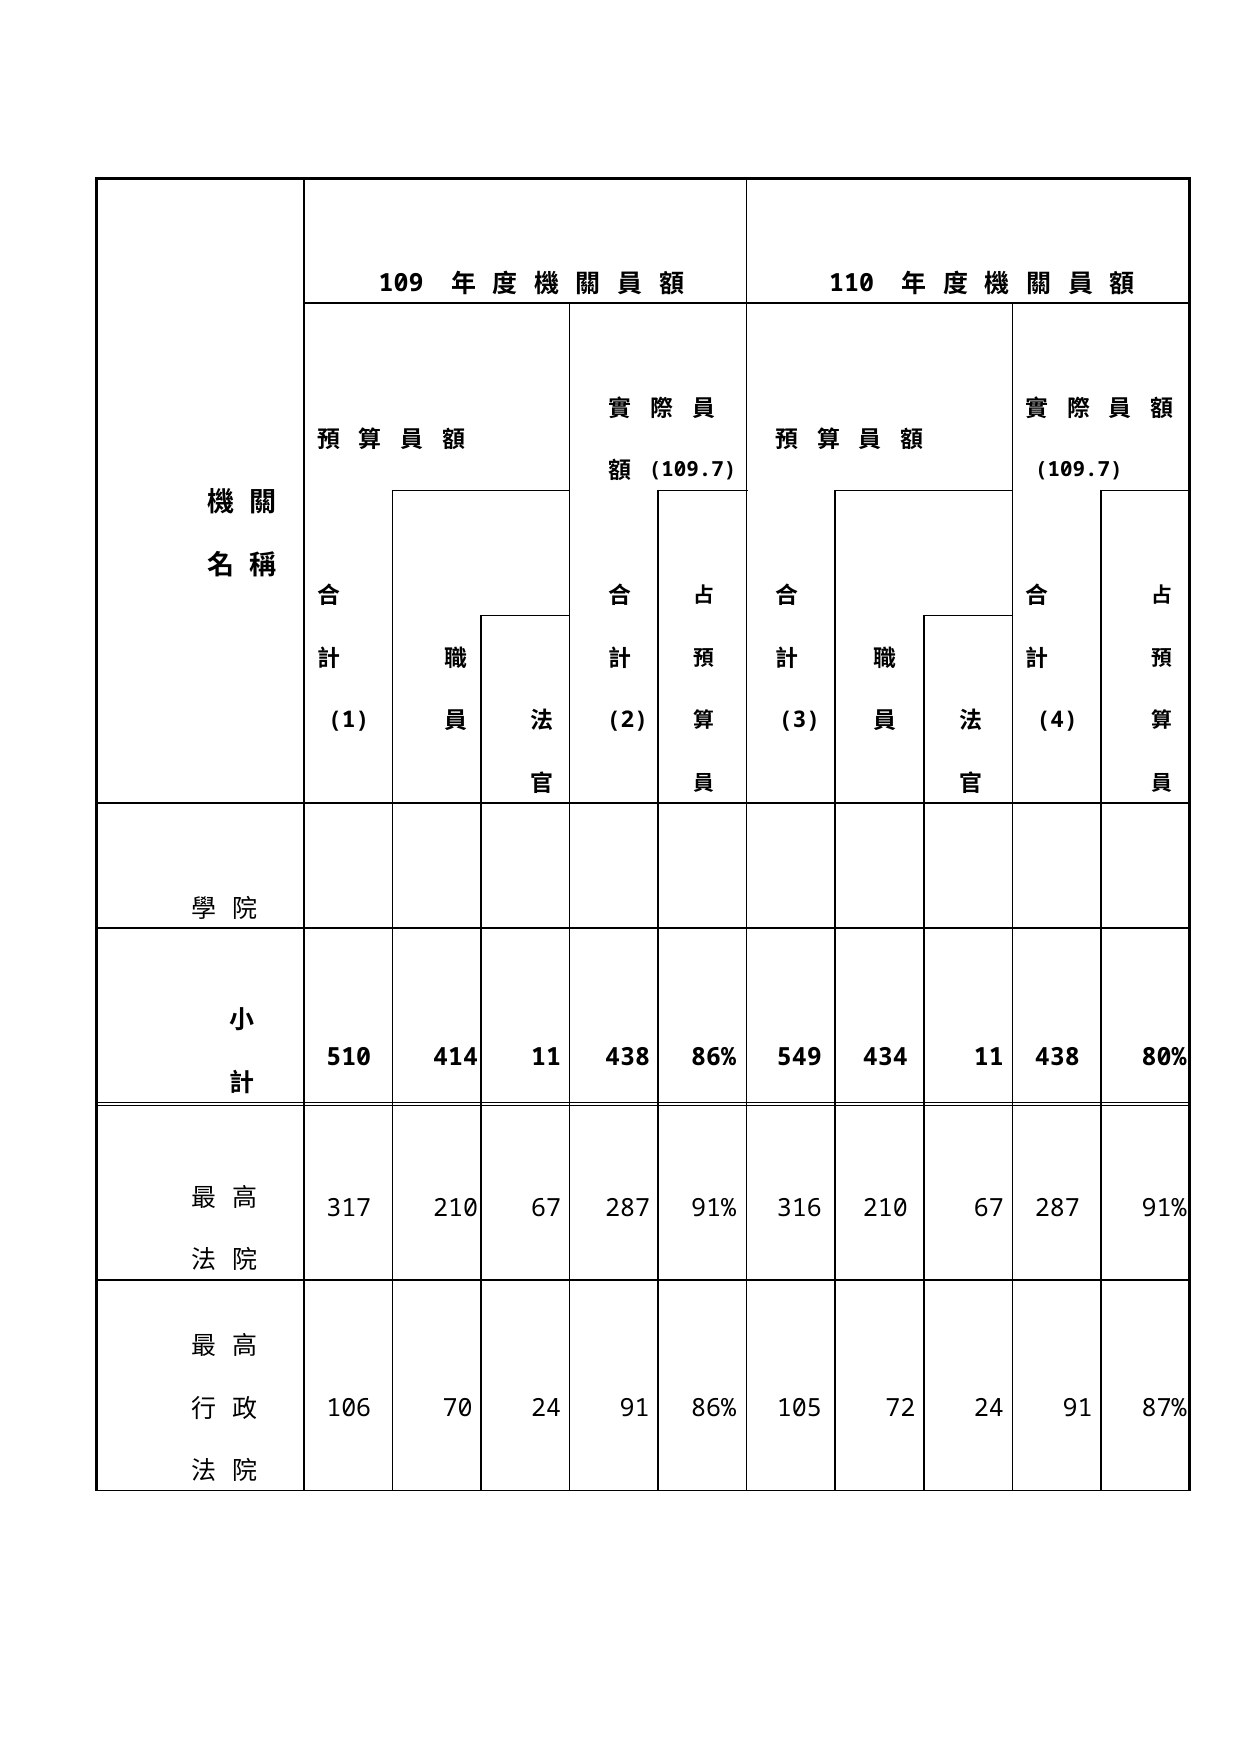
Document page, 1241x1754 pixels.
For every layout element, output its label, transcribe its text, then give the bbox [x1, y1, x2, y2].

table_cell 91 [570, 1281, 657, 1490]
table_cell 法官 [925, 616, 1012, 802]
table_cell 24 [482, 1281, 569, 1490]
table_cell [924, 491, 1012, 615]
table_cell 最高行政法院 [98, 1281, 303, 1490]
table_cell 414 [393, 929, 480, 1101]
table_cell 合計 (3) [747, 490, 834, 802]
table_cell 預算員額 [747, 304, 1012, 490]
table_cell 合計 (2) [570, 490, 657, 802]
table_cell [570, 804, 657, 927]
table_cell 學院 [98, 804, 303, 927]
table_cell 106 [305, 1281, 392, 1490]
table_cell 287 [1013, 1106, 1100, 1279]
table_cell 最高法院 [98, 1106, 303, 1279]
table_cell [482, 804, 569, 927]
table_cell 11 [925, 929, 1012, 1101]
table_cell 287 [570, 1106, 657, 1279]
table_cell 105 [747, 1281, 834, 1490]
table_cell 67 [925, 1106, 1012, 1279]
table_cell [925, 804, 1012, 927]
table_cell 317 [305, 1106, 392, 1279]
table_cell [481, 491, 569, 615]
table_cell 91% [1102, 1106, 1188, 1279]
table_cell 438 [570, 929, 657, 1101]
table_cell 86% [659, 1281, 746, 1490]
table_cell 438 [1013, 929, 1100, 1101]
table_cell 24 [925, 1281, 1012, 1490]
table_cell [1013, 804, 1100, 927]
table_cell 549 [747, 929, 834, 1101]
table_cell 預算員額 [305, 304, 569, 490]
table_cell 占預算員額比率(4)/(3) [1102, 491, 1188, 802]
table_cell 小 計 [98, 929, 303, 1101]
table_cell [747, 804, 834, 927]
table_cell 職員 [836, 491, 924, 802]
table_cell 91 [1013, 1281, 1100, 1490]
table_cell [659, 804, 746, 927]
table_cell 210 [393, 1106, 480, 1279]
table_cell [836, 804, 923, 927]
table_cell 70 [393, 1281, 480, 1490]
table_cell 80% [1102, 929, 1188, 1101]
table_cell 510 [305, 929, 392, 1101]
table_cell 86% [659, 929, 746, 1101]
table_cell 316 [747, 1106, 834, 1279]
table_cell 占預算員額比率(2)/(1) [659, 491, 746, 802]
table_cell 合計 (4) [1013, 490, 1100, 802]
table_cell 職員 [393, 491, 481, 802]
table_cell 實際員額(109.7) [570, 304, 746, 490]
table_header 109年度機關員額 [305, 180, 746, 302]
table_cell 67 [482, 1106, 569, 1279]
table_cell 434 [836, 929, 923, 1101]
table_cell [393, 804, 480, 927]
table_cell 72 [836, 1281, 923, 1490]
table_cell 210 [836, 1106, 923, 1279]
table_cell 91% [659, 1106, 746, 1279]
table_cell 11 [482, 929, 569, 1101]
table_cell 合計 (1) [305, 490, 392, 802]
table_cell 法官 [482, 616, 569, 802]
table_cell [1102, 804, 1188, 927]
table_header 機關名稱 [98, 180, 303, 802]
table_header 110年度機關員額 [747, 180, 1188, 302]
table_cell 87% [1102, 1281, 1188, 1490]
table_cell 實際員額(109.7) [1013, 304, 1188, 490]
table_cell [305, 804, 392, 927]
